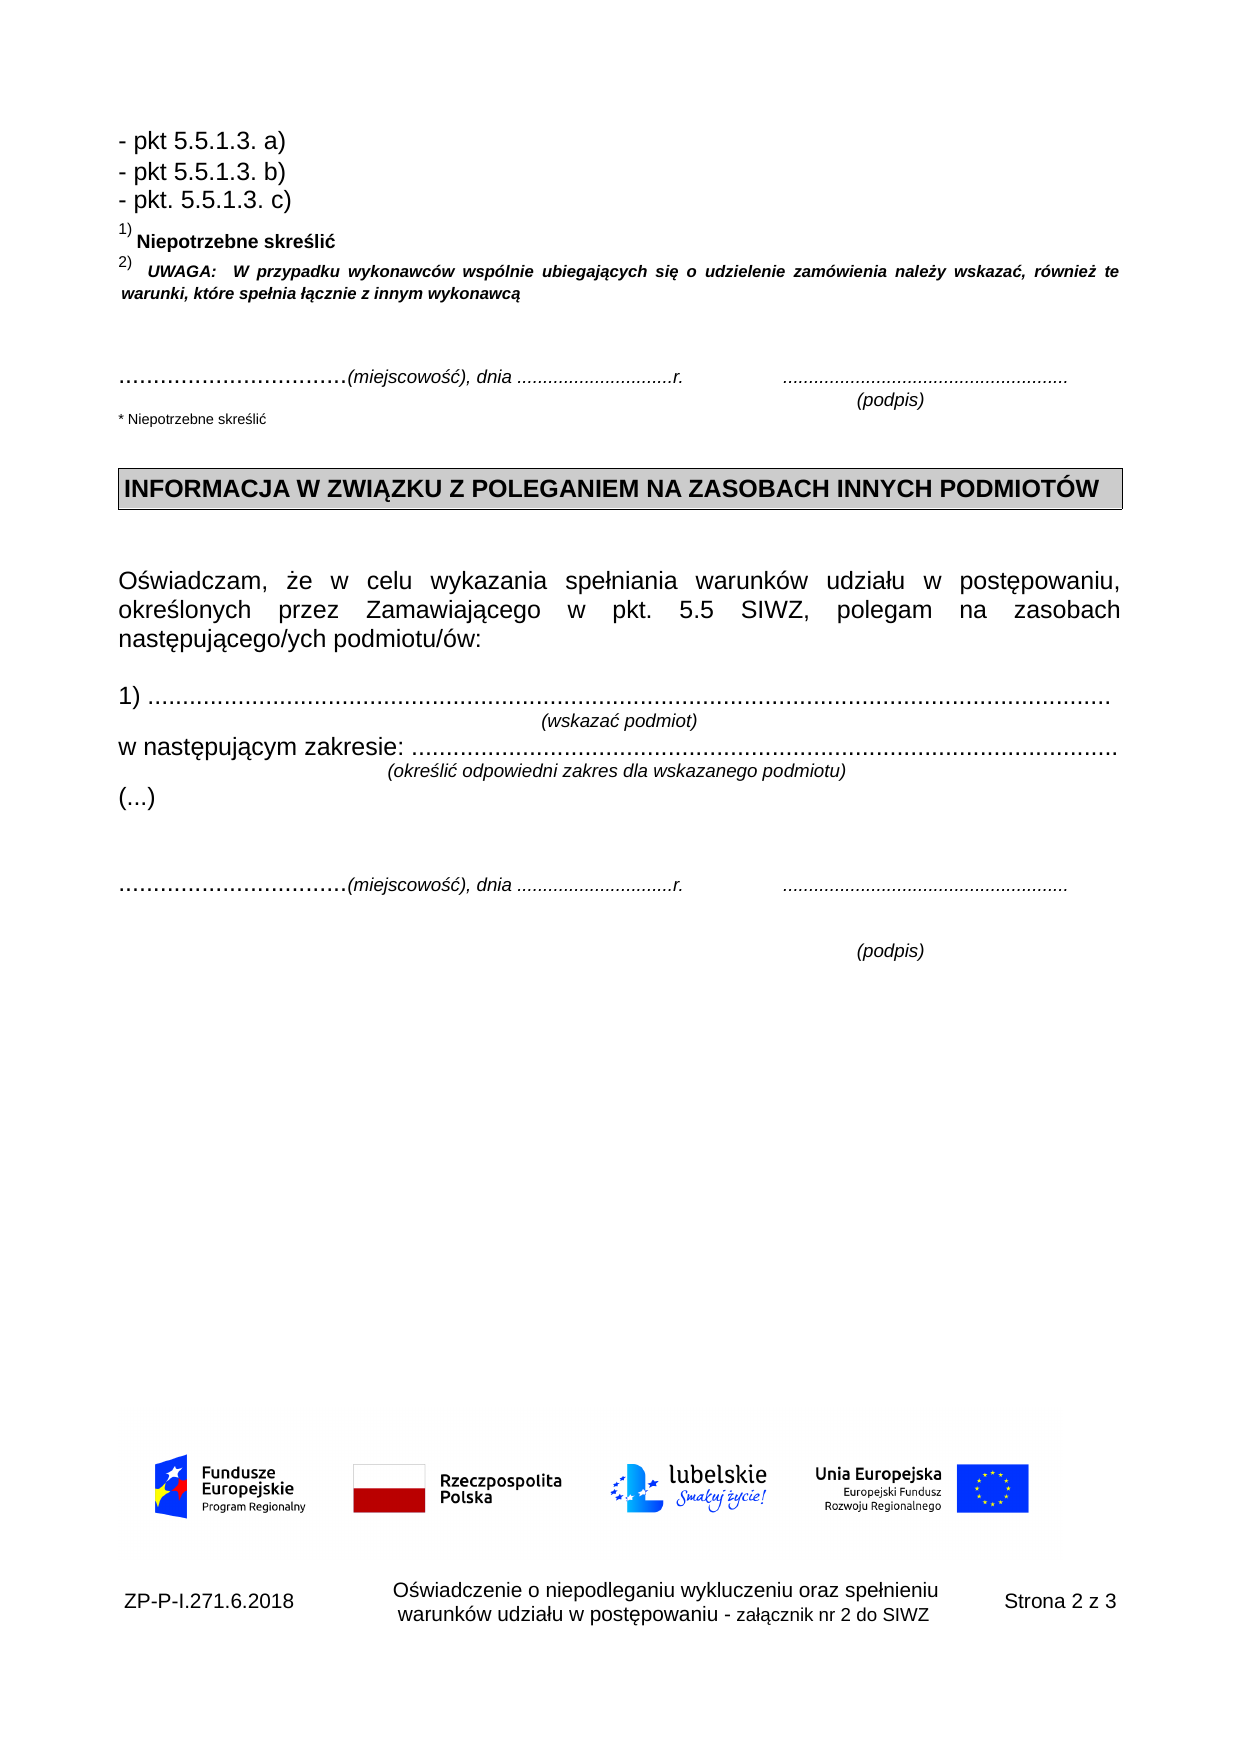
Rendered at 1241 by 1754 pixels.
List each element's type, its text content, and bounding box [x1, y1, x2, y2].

text - pkt 5.5.1.3. a) - pkt 5.5.1.3. b) [118, 118, 1122, 185]
text * Niepotrzebne skreślić [118, 411, 1122, 439]
table_header INFORMACJA W ZWIĄZKU Z POLEGANIEM NA ZASOBACH INNYCH PODMIOTÓW [119, 469, 1122, 508]
text (wskazać podmiot) [118, 710, 1122, 731]
text (podpis) [118, 389, 1122, 411]
text (...) [118, 782, 1122, 811]
picture [118, 1407, 1064, 1560]
text Oświadczam, że w celu wykazania spełniania warunków udziału w postępowaniu, określonych przez Zamawiającego w pkt. 5.5 SIWZ, polegam na zasobach następującego/ych podmiotu/ów: [118, 566, 1122, 652]
text .................................(miejscowość), dnia ..............................r. ....................................................... [118, 360, 1122, 389]
text .................................(miejscowość), dnia ..............................r. ....................................................... [118, 868, 1122, 897]
text w następującym zakresie: ...................................................................................................... [118, 731, 1122, 760]
text 1) ........................................................................................................................................... [118, 681, 1122, 710]
text - pkt. 5.5.1.3. c) [118, 185, 1122, 214]
text 2) UWAGA: W przypadku wykonawców wspólnie ubiegających się o udzielenie zamówienia należy wskazać, również te warunki, które spełnia łącznie z innym wykonawcą [118, 252, 1122, 303]
text (podpis) [118, 940, 1122, 961]
text (określić odpowiedni zakres dla wskazanego podmiotu) [118, 760, 1122, 782]
text 1) Niepotrzebne skreślić [118, 214, 1122, 252]
